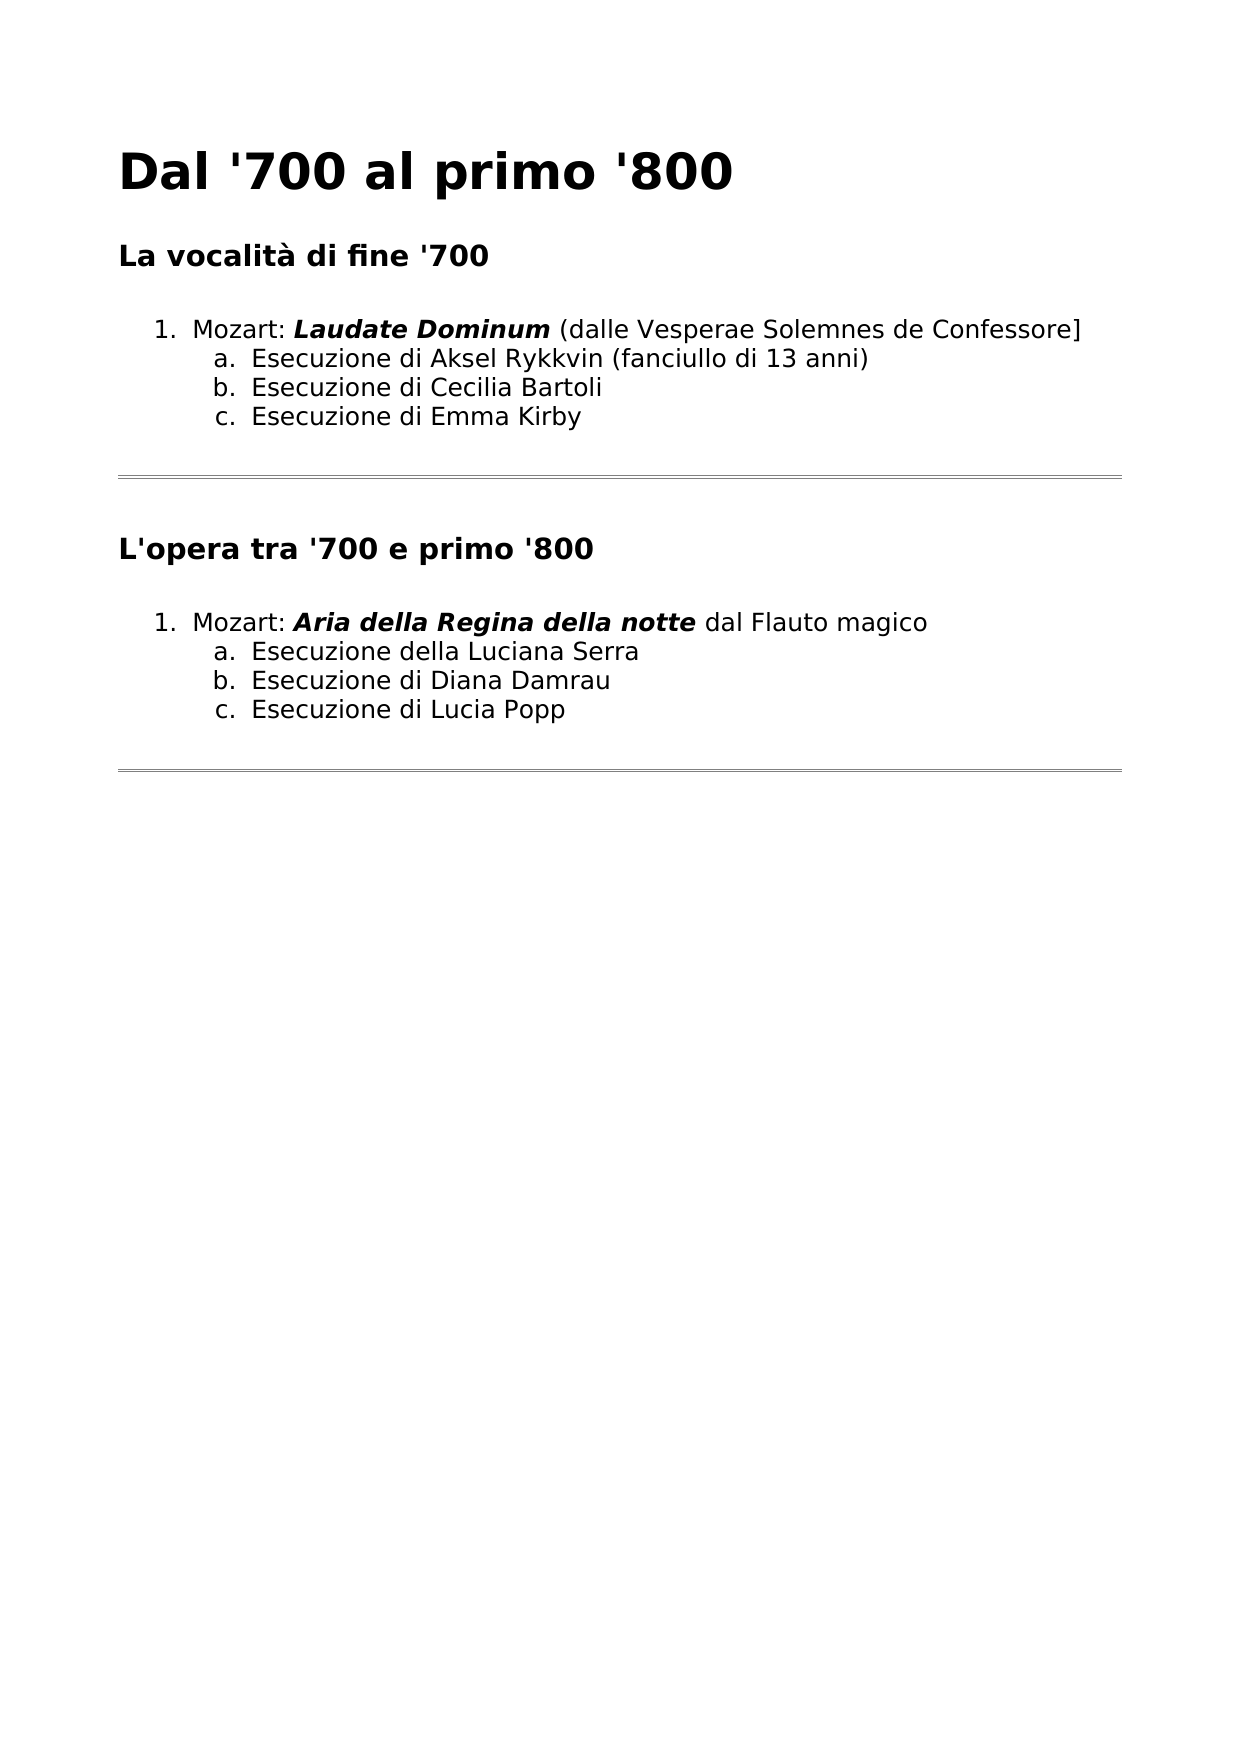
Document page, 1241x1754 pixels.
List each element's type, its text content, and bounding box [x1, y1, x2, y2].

list Esecuzione di Diana Damrau [236, 667, 1122, 696]
list Esecuzione di Emma Kirby [236, 402, 1122, 431]
list Mozart: Laudate Dominum (dalle Vesperae Solemnes de Confessore] [177, 315, 1122, 344]
list Mozart: Aria della Regina della notte dal Flauto magico [177, 608, 1122, 637]
subtitle L'opera tra '700 e primo '800 [118, 532, 1122, 566]
subtitle Dal '700 al primo '800 [118, 143, 1122, 201]
subtitle La vocalità di fine '700 [118, 239, 1122, 273]
list Esecuzione della Luciana Serra [236, 637, 1122, 667]
list Esecuzione di Cecilia Bartoli [236, 373, 1122, 402]
list Esecuzione di Lucia Popp [236, 696, 1122, 725]
list Esecuzione di Aksel Rykkvin (fanciullo di 13 anni) [236, 344, 1122, 373]
